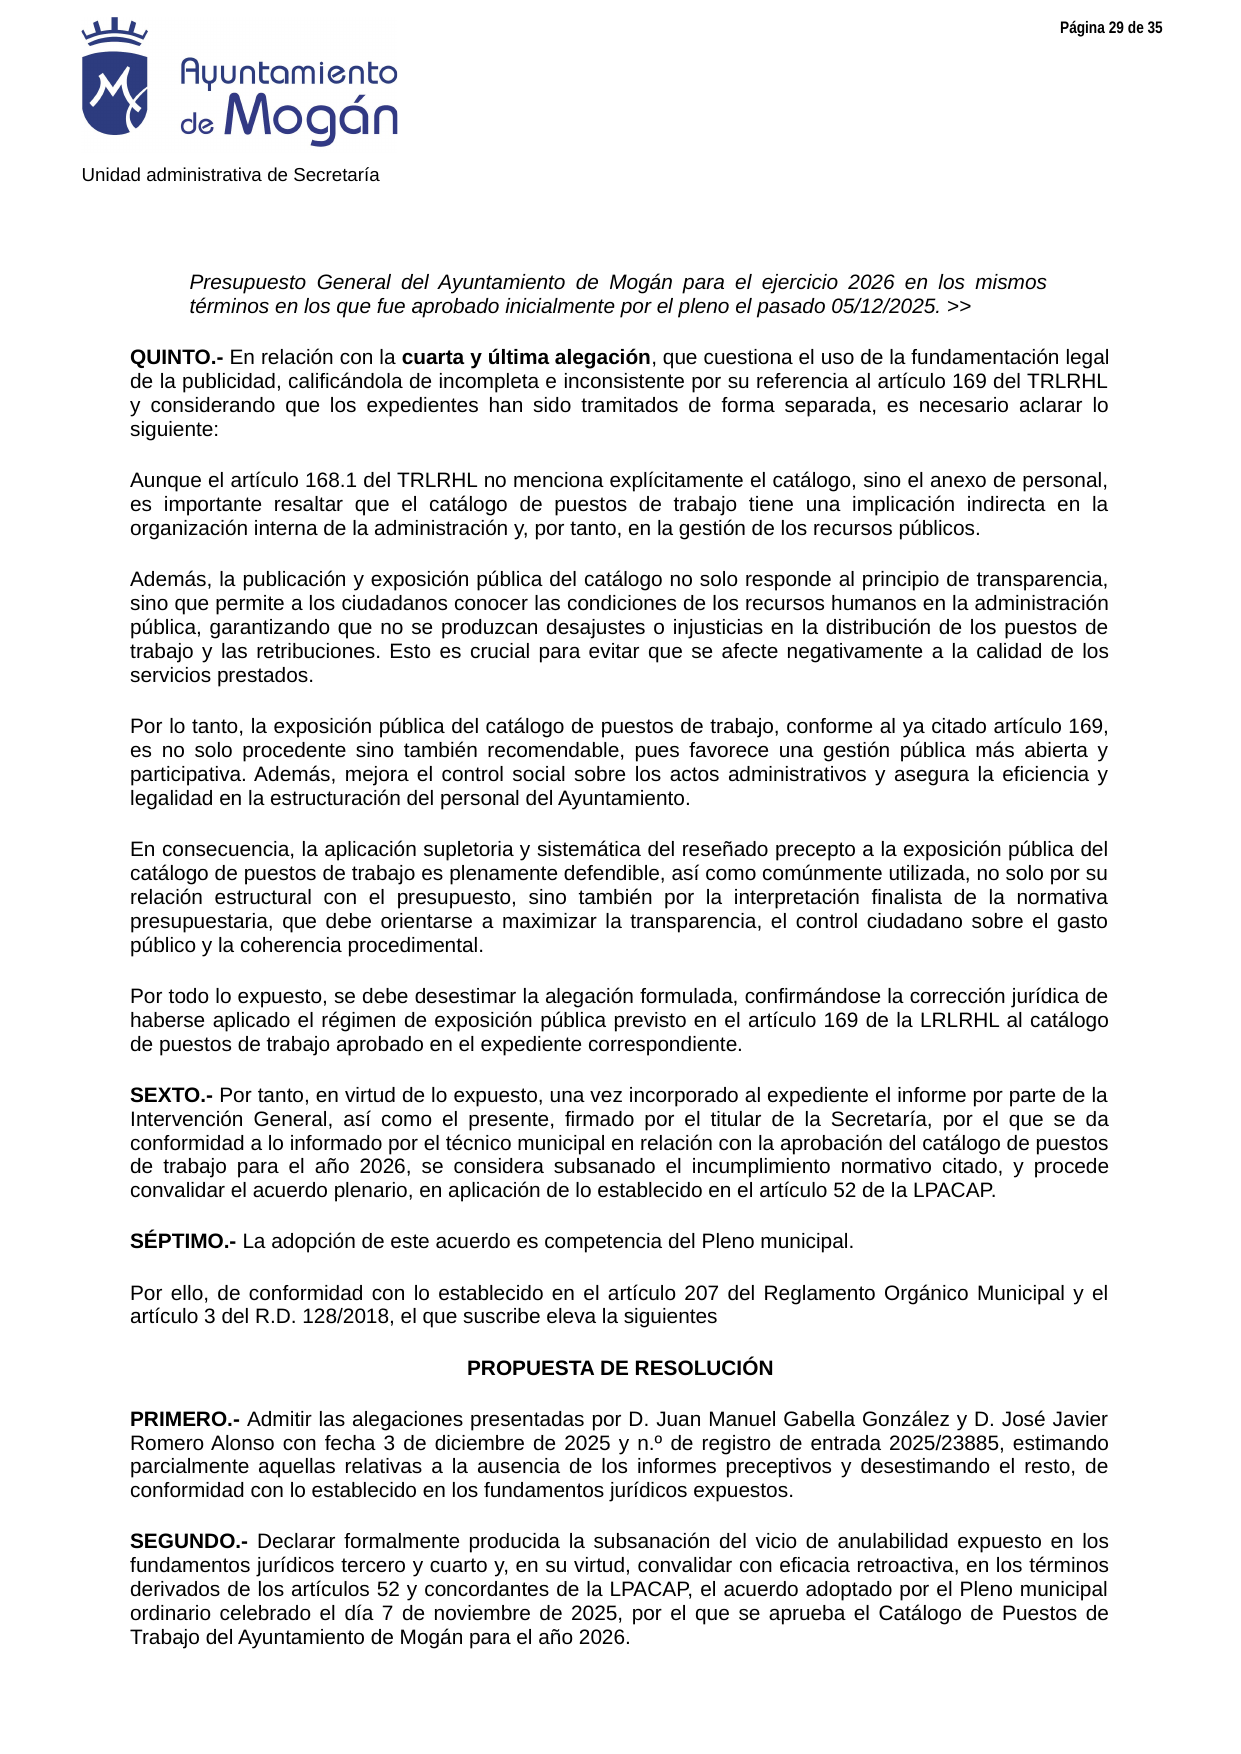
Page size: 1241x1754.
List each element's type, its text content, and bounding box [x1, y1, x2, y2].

text Presupuesto General del Ayuntamiento de Mogán para el ejercicio 2026 en los mismos términos en los que fue aprobado inicialmente por el pleno el pasado 05/12/2025. >> [189, 270, 1051, 318]
text Aunque el artículo 168.1 del TRLRHL no menciona explícitamente el catálogo, sino el anexo de personal, es importante resaltar que el catálogo de puestos de trabajo tiene una implicación indirecta en la organización interna de la administración y, por tanto, en la gestión de los recursos públicos. [130, 468, 1110, 540]
text PRIMERO.- Admitir las alegaciones presentadas por D. Juan Manuel Gabella González y D. José Javier Romero Alonso con fecha 3 de diciembre de 2025 y n.º de registro de entrada 2025/23885, estimando parcialmente aquellas relativas a la ausencia de los informes preceptivos y desestimando el resto, de conformidad con lo establecido en los fundamentos jurídicos expuestos. [130, 1406, 1110, 1502]
text Además, la publicación y exposición pública del catálogo no solo responde al principio de transparencia, sino que permite a los ciudadanos conocer las condiciones de los recursos humanos en la administración pública, garantizando que no se produzcan desajustes o injusticias en la distribución de los puestos de trabajo y las retribuciones. Esto es crucial para evitar que se afecte negativamente a la calidad de los servicios prestados. [130, 567, 1110, 687]
text QUINTO.- En relación con la cuarta y última alegación, que cuestiona el uso de la fundamentación legal de la publicidad, calificándola de incompleta e inconsistente por su referencia al artículo 169 del TRLRHL y considerando que los expedientes han sido tramitados de forma separada, es necesario aclarar lo siguiente: [130, 345, 1110, 441]
picture [81, 17, 398, 153]
text Por lo tanto, la exposición pública del catálogo de puestos de trabajo, conforme al ya citado artículo 169, es no solo procedente sino también recomendable, pues favorece una gestión pública más abierta y participativa. Además, mejora el control social sobre los actos administrativos y asegura la eficiencia y legalidad en la estructuración del personal del Ayuntamiento. [130, 714, 1110, 809]
text Por ello, de conformidad con lo establecido en el artículo 207 del Reglamento Orgánico Municipal y el artículo 3 del R.D. 128/2018, el que suscribe eleva la siguientes [130, 1280, 1110, 1328]
text SÉPTIMO.- La adopción de este acuerdo es competencia del Pleno municipal. [130, 1229, 1110, 1253]
text SEXTO.- Por tanto, en virtud de lo expuesto, una vez incorporado al expediente el informe por parte de la Intervención General, así como el presente, firmado por el titular de la Secretaría, por el que se da conformidad a lo informado por el técnico municipal en relación con la aprobación del catálogo de puestos de trabajo para el año 2026, se considera subsanado el incumplimiento normativo citado, y procede convalidar el acuerdo plenario, en aplicación de lo establecido en el artículo 52 de la LPACAP. [130, 1082, 1110, 1202]
text Por todo lo expuesto, se debe desestimar la alegación formulada, confirmándose la corrección jurídica de haberse aplicado el régimen de exposición pública previsto en el artículo 169 de la LRLRHL al catálogo de puestos de trabajo aprobado en el expediente correspondiente. [130, 983, 1110, 1055]
text SEGUNDO.- Declarar formalmente producida la subsanación del vicio de anulabilidad expuesto en los fundamentos jurídicos tercero y cuarto y, en su virtud, convalidar con eficacia retroactiva, en los términos derivados de los artículos 52 y concordantes de la LPACAP, el acuerdo adoptado por el Pleno municipal ordinario celebrado el día 7 de noviembre de 2025, por el que se aprueba el Catálogo de Puestos de Trabajo del Ayuntamiento de Mogán para el año 2026. [130, 1529, 1110, 1649]
text En consecuencia, la aplicación supletoria y sistemática del reseñado precepto a la exposición pública del catálogo de puestos de trabajo es plenamente defendible, así como comúnmente utilizada, no solo por su relación estructural con el presupuesto, sino también por la interpretación finalista de la normativa presupuestaria, que debe orientarse a maximizar la transparencia, el control ciudadano sobre el gasto público y la coherencia procedimental. [130, 837, 1110, 956]
text PROPUESTA DE RESOLUCIÓN [130, 1355, 1110, 1379]
